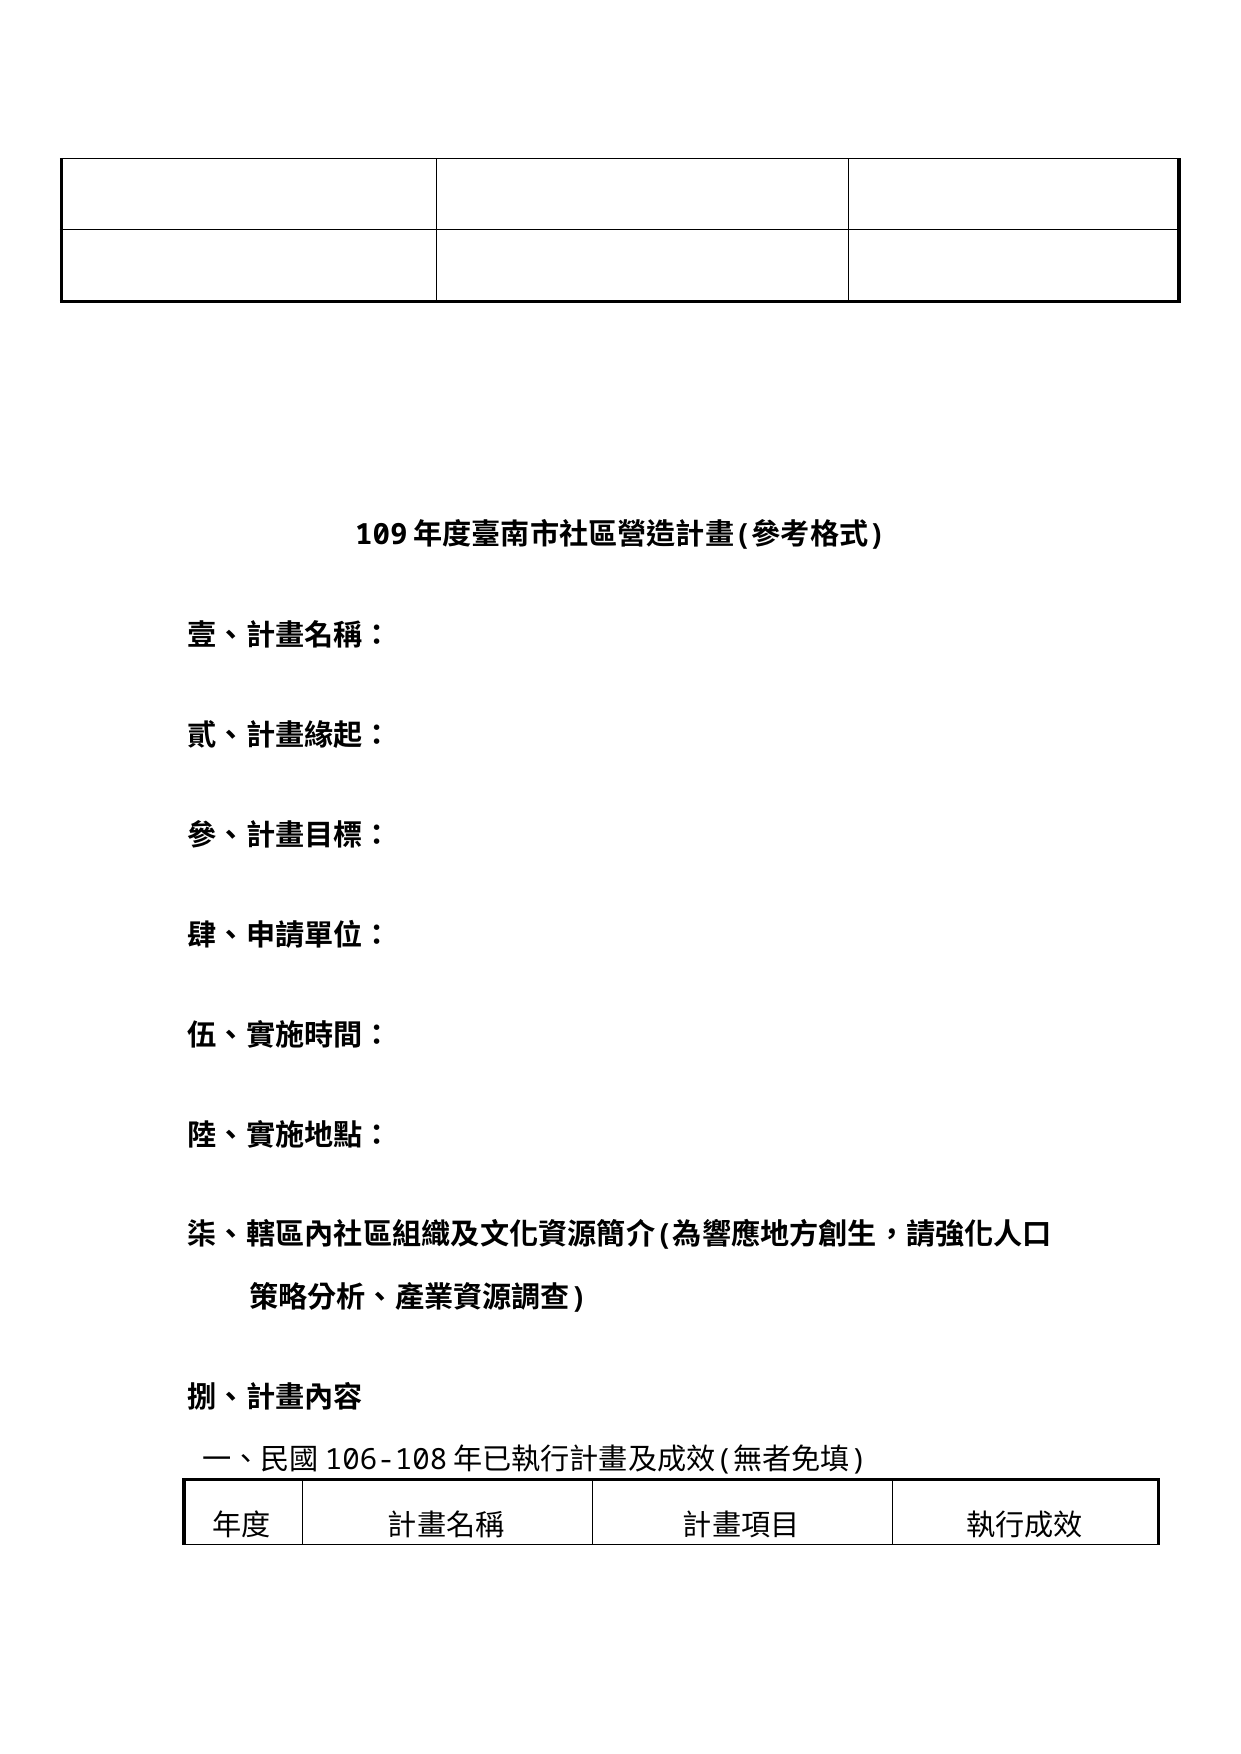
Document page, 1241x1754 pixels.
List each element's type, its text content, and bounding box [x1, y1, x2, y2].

table_header 年度 [186, 1481, 302, 1544]
table_header 執行成效 [893, 1481, 1157, 1544]
text 柒、轄區內社區組織及文化資源簡介(為響應地方創生，請強化人口策略分析、產業資源調查) [187, 1191, 1053, 1316]
text 109年度臺南市社區營造計畫(參考格式) [187, 491, 1053, 553]
table_cell [63, 230, 436, 300]
text 捌、計畫內容 [187, 1353, 1053, 1416]
text 參、計畫目標： [187, 791, 1053, 853]
text 伍、實施時間： [187, 991, 1053, 1053]
text 貳、計畫緣起： [187, 691, 1053, 753]
table_cell [849, 230, 1177, 300]
table_header 計畫項目 [593, 1481, 892, 1544]
table_cell [849, 159, 1177, 229]
text 肆、申請單位： [187, 891, 1053, 953]
text 陸、實施地點： [187, 1091, 1053, 1153]
table_cell [437, 230, 848, 300]
table_header 計畫名稱 [303, 1481, 592, 1544]
text 壹、計畫名稱： [187, 591, 1053, 653]
table_cell [63, 159, 436, 229]
text 一、民國106-108年已執行計畫及成效(無者免填) [187, 1416, 1053, 1478]
table_cell [437, 159, 848, 229]
